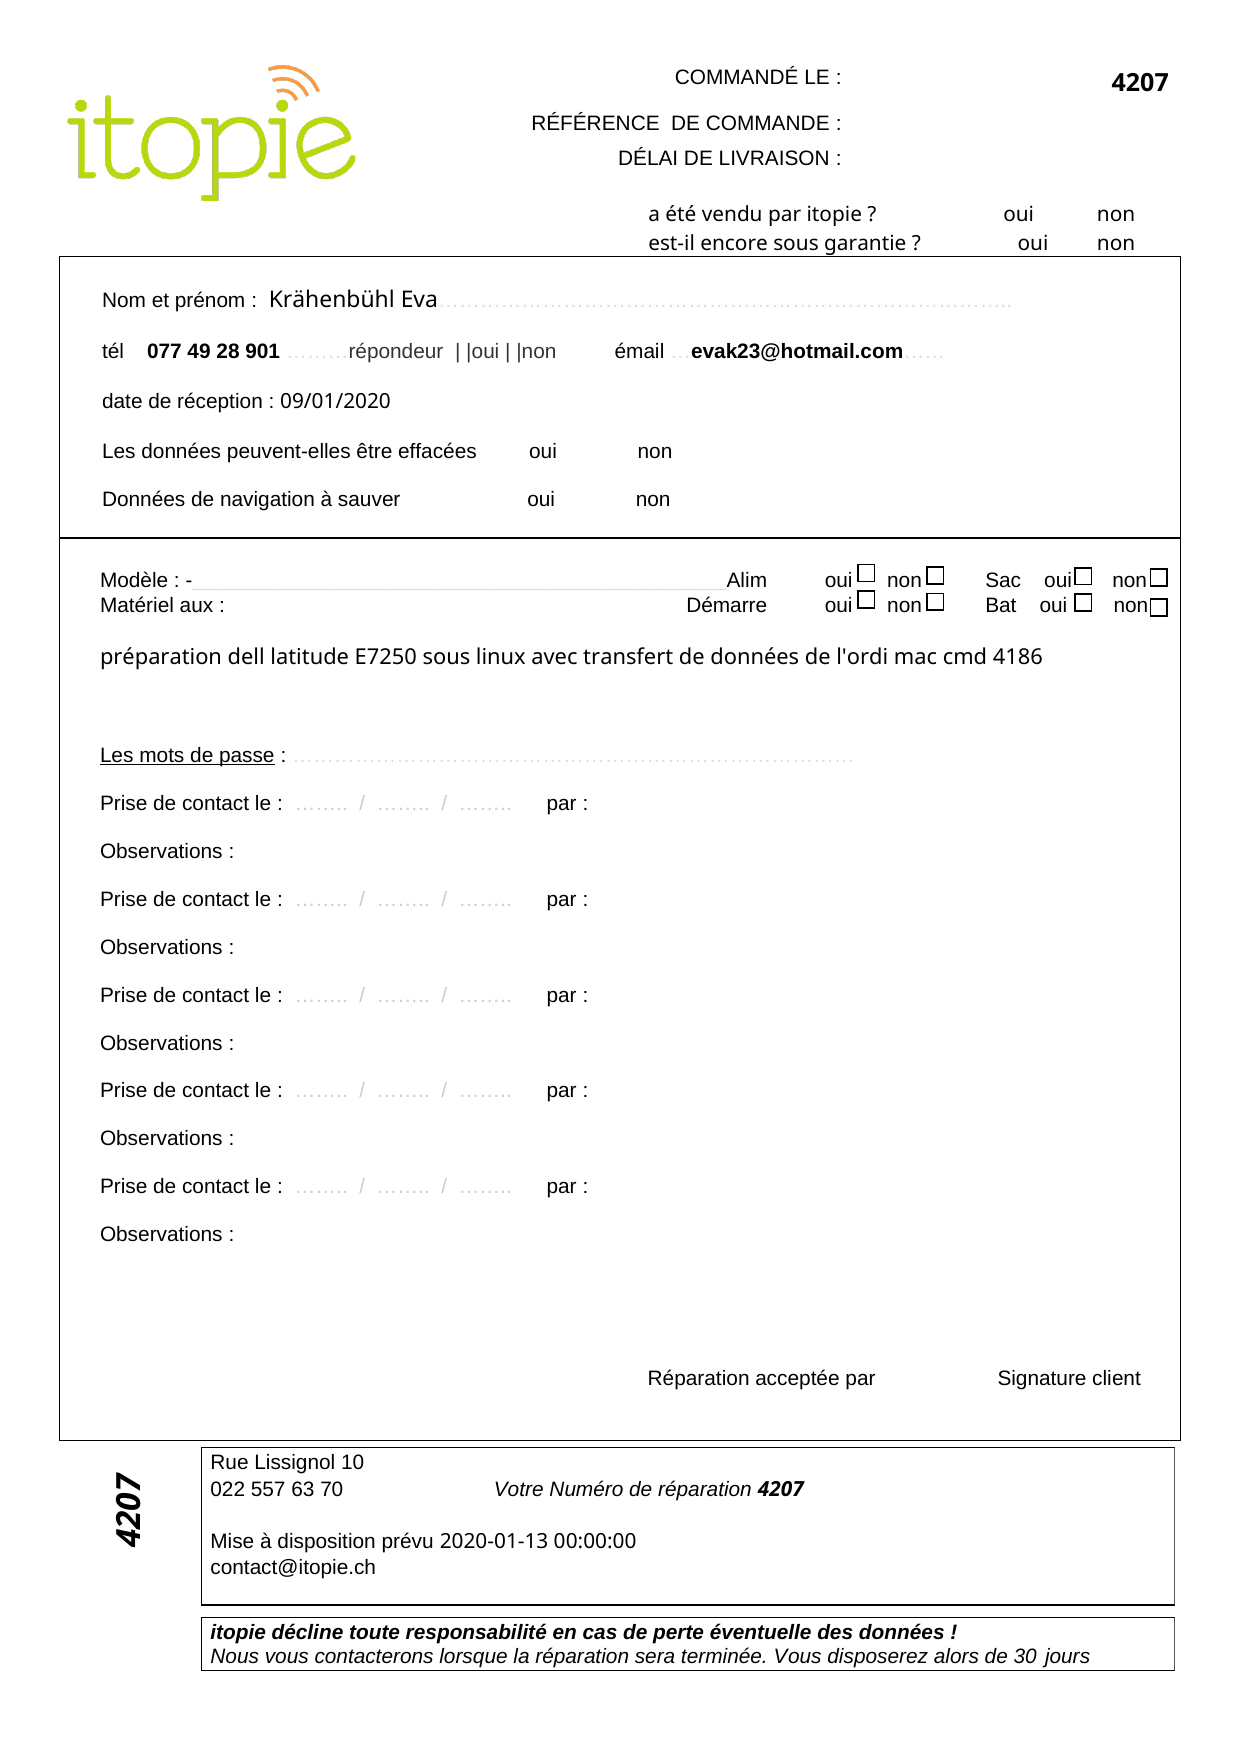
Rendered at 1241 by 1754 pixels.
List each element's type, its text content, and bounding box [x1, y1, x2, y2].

text Observations : [60, 1027, 1180, 1054]
text préparation dell latitude E7250 sous linux avec transfert de données de l'ordi mac cmd 4186 [60, 638, 1180, 671]
picture [67, 65, 356, 201]
text Prise de contact le : …….. / …….. / …….. par : [60, 883, 1180, 911]
text Observations : [60, 836, 1180, 863]
table_cell [847, 140, 1180, 175]
table_cell [847, 105, 1180, 140]
table_header 4207 [847, 59, 1180, 104]
table_header COMMANDÉ LE : [490, 59, 847, 104]
text tél 077 49 28 901 ………répondeur | |oui | |non émail …evak23@hotmail.com…… [60, 335, 1180, 362]
table_header 4207 [59, 1441, 195, 1677]
text Prise de contact le : …….. / …….. / …….. par : [60, 1075, 1180, 1102]
text Prise de contact le : …….. / …….. / …….. par : [60, 979, 1180, 1006]
text Données de navigation à sauver oui non [60, 484, 1180, 511]
text a été vendu par itopie ? oui non [59, 199, 1181, 228]
text Nom et prénom : Krähenbühl Eva……………………………………………………………………….. [60, 280, 1180, 314]
text Modèle : - Alim oui non Sac oui non [60, 562, 856, 590]
text Modèle : - Alim oui non Sac oui non [948, 562, 1180, 590]
text date de réception : 09/01/2020 [60, 383, 1180, 415]
text Observations : [60, 1123, 1180, 1150]
table_cell RÉFÉRENCE DE COMMANDE : [490, 105, 847, 140]
text Matériel aux : Démarre oui non Bat oui non [60, 590, 1180, 617]
text Prise de contact le : …….. / …….. / …….. par : [60, 1171, 1180, 1198]
text est-il encore sous garantie ? oui non [59, 228, 1181, 256]
text Prise de contact le : …….. / …….. / …….. par : [60, 788, 1180, 815]
table_header Rue Lissignol 10 022 557 63 70 Votre Numéro de réparation 4207 Mise à disposition prévu 2020-01-13 00:00:00 contact@itopie.ch [195, 1441, 1180, 1611]
text Réparation acceptée par Signature client [60, 1363, 1180, 1390]
text Observations : [60, 931, 1180, 958]
text Observations : [60, 1219, 1180, 1246]
text Modèle : - Alim oui non Sac oui non [879, 562, 925, 590]
table_cell itopie décline toute responsabilité en cas de perte éventuelle des données ! Nous vous contacterons lorsque la réparation sera terminée. Vous disposerez alors de 30 jours [195, 1611, 1180, 1677]
table_cell DÉLAI DE LIVRAISON : [490, 140, 847, 175]
text Les données peuvent-elles être effacées oui non [60, 436, 1180, 463]
text Les mots de passe : ……………………………………………………………………… [60, 740, 1180, 767]
